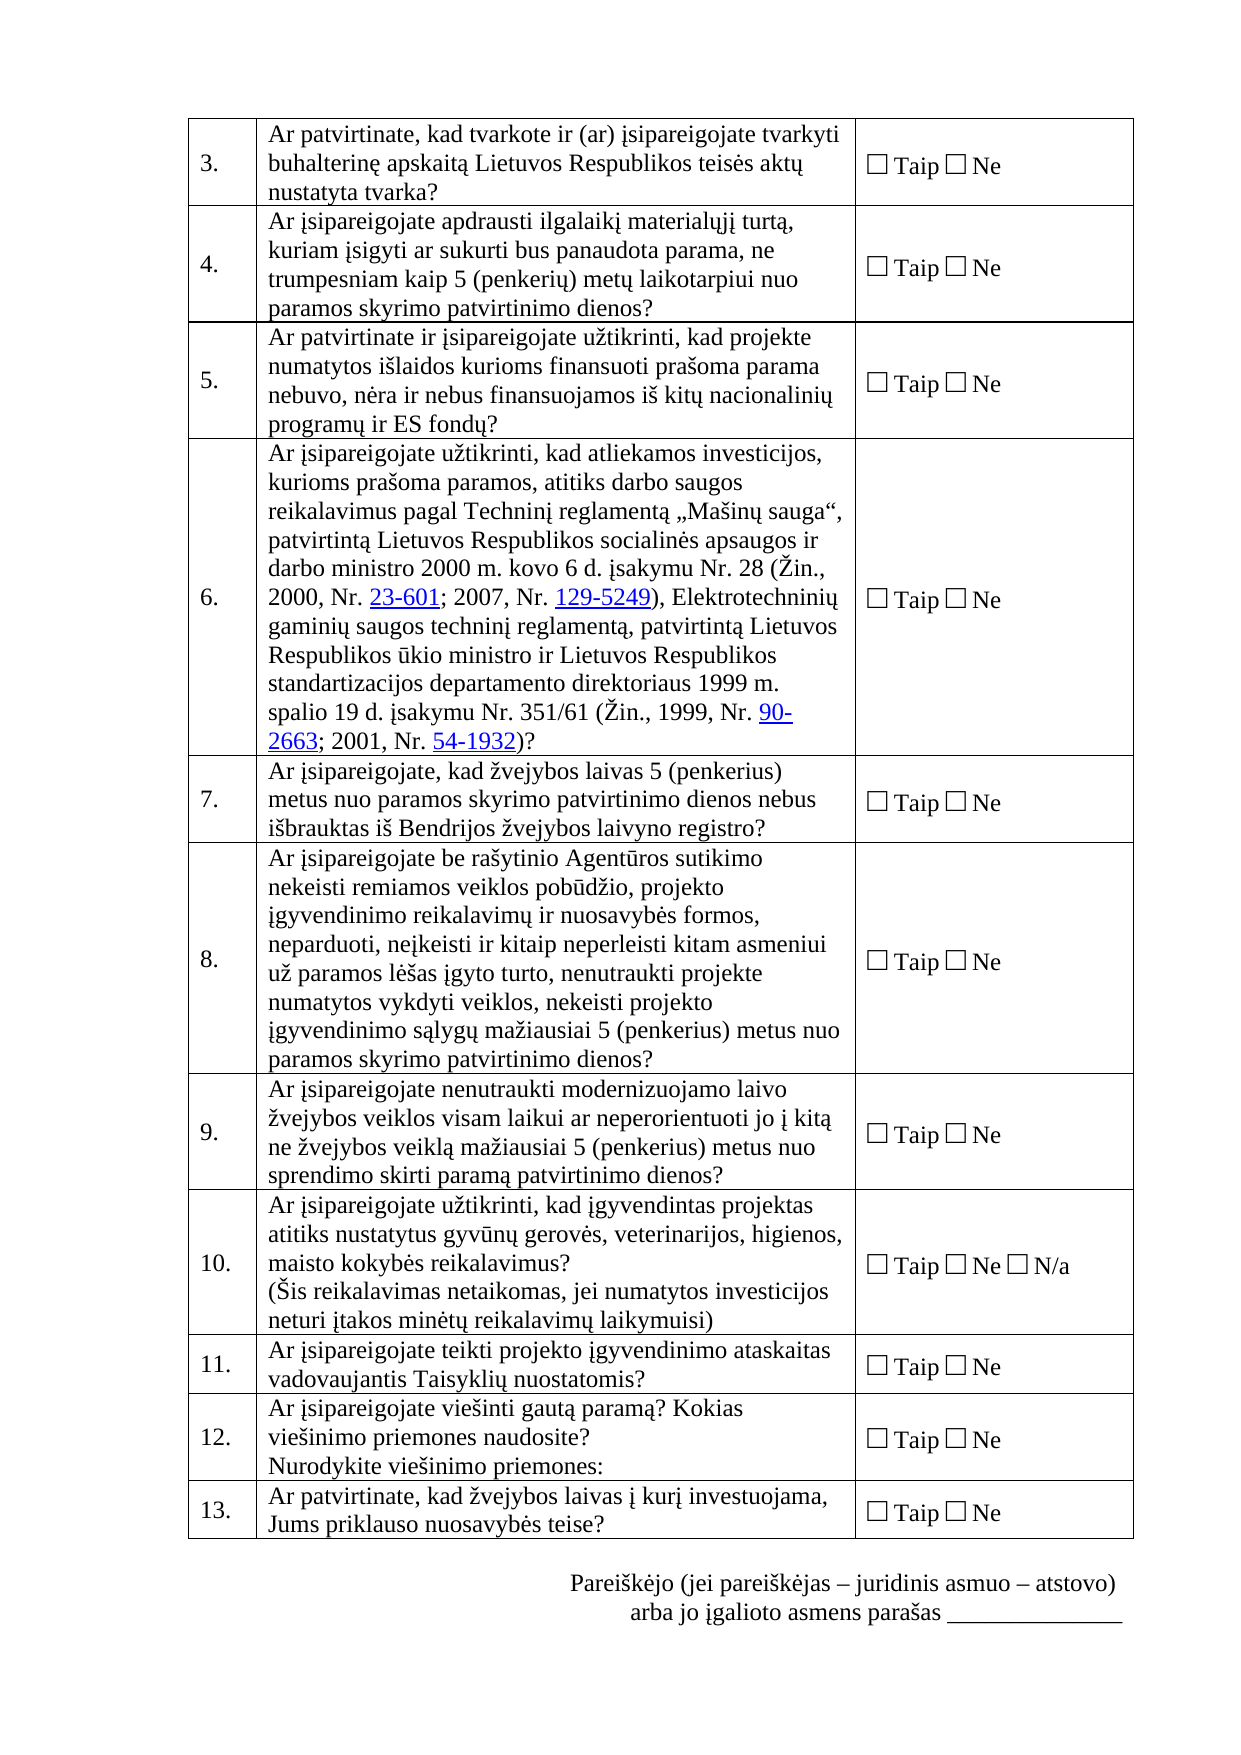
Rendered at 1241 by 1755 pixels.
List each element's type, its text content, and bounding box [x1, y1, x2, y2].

table_cell Ar patvirtinate ir įsipareigojate užtikrinti, kad projekte numatytos išlaidos kurioms finansuoti prašoma parama nebuvo, nėra ir nebus finansuojamos iš kitų nacionalinių programų ir ES fondų? [257, 323, 855, 437]
table_cell 11. [189, 1335, 256, 1392]
table_cell □ Taip □ Ne [856, 1074, 1133, 1189]
table_cell 6. [189, 439, 256, 755]
table_cell 3. [189, 119, 256, 205]
table_cell Ar įsipareigojate be rašytinio Agentūros sutikimo nekeisti remiamos veiklos pobūdžio, projekto įgyvendinimo reikalavimų ir nuosavybės formos, neparduoti, neįkeisti ir kitaip neperleisti kitam asmeniui už paramos lėšas įgyto turto, nenutraukti projekte numatytos vykdyti veiklos, nekeisti projekto įgyvendinimo sąlygų mažiausiai 5 (penkerius) metus nuo paramos skyrimo patvirtinimo dienos? [257, 843, 855, 1073]
table_cell 8. [189, 843, 256, 1073]
table_cell □ Taip □ Ne [856, 119, 1133, 205]
table_cell 10. [189, 1190, 256, 1334]
table_cell 7. [189, 756, 256, 842]
table_cell □ Taip □ Ne [856, 439, 1133, 755]
table_cell Ar įsipareigojate apdrausti ilgalaikį materialųjį turtą, kuriam įsigyti ar sukurti bus panaudota parama, ne trumpesniam kaip 5 (penkerių) metų laikotarpiui nuo paramos skyrimo patvirtinimo dienos? [257, 206, 855, 321]
table_cell Ar patvirtinate, kad žvejybos laivas į kurį investuojama, Jums priklauso nuosavybės teise? [257, 1481, 855, 1538]
table_cell □ Taip □ Ne □ N/a [856, 1190, 1133, 1334]
table_cell 5. [189, 323, 256, 437]
table_cell 12. [189, 1394, 256, 1480]
table_cell Ar įsipareigojate nenutraukti modernizuojamo laivo žvejybos veiklos visam laikui ar neperorientuoti jo į kitą ne žvejybos veiklą mažiausiai 5 (penkerius) metus nuo sprendimo skirti paramą patvirtinimo dienos? [257, 1074, 855, 1189]
table_cell □ Taip □ Ne [856, 756, 1133, 842]
table_cell Ar įsipareigojate teikti projekto įgyvendinimo ataskaitas vadovaujantis Taisyklių nuostatomis? [257, 1335, 855, 1392]
table_cell □ Taip □ Ne [856, 1394, 1133, 1480]
table_cell 9. [189, 1074, 256, 1189]
table_cell Ar įsipareigojate užtikrinti, kad įgyvendintas projektas atitiks nustatytus gyvūnų gerovės, veterinarijos, higienos, maisto kokybės reikalavimus? (Šis reikalavimas netaikomas, jei numatytos investicijos neturi įtakos minėtų reikalavimų laikymuisi) [257, 1190, 855, 1334]
table_cell 4. [189, 206, 256, 321]
table_cell □ Taip □ Ne [856, 843, 1133, 1073]
text arba jo įgalioto asmens parašas ______________ [177, 1597, 1122, 1626]
table_cell Ar įsipareigojate viešinti gautą paramą? Kokias viešinimo priemones naudosite? Nurodykite viešinimo priemones: [257, 1394, 855, 1480]
table_cell □ Taip □ Ne [856, 323, 1133, 437]
table_cell Ar patvirtinate, kad tvarkote ir (ar) įsipareigojate tvarkyti buhalterinę apskaitą Lietuvos Respublikos teisės aktų nustatyta tvarka? [257, 119, 855, 205]
table_cell Ar įsipareigojate, kad žvejybos laivas 5 (penkerius) metus nuo paramos skyrimo patvirtinimo dienos nebus išbrauktas iš Bendrijos žvejybos laivyno registro? [257, 756, 855, 842]
text Pareiškėjo (jei pareiškėjas – juridinis asmuo – atstovo) [177, 1568, 1122, 1597]
table_cell Ar įsipareigojate užtikrinti, kad atliekamos investicijos, kurioms prašoma paramos, atitiks darbo saugos reikalavimus pagal Techninį reglamentą „Mašinų sauga“, patvirtintą Lietuvos Respublikos socialinės apsaugos ir darbo ministro 2000 m. kovo 6 d. įsakymu Nr. 28 (Žin., 2000, Nr. 23-601; 2007, Nr. 129-5249), Elektrotechninių gaminių saugos techninį reglamentą, patvirtintą Lietuvos Respublikos ūkio ministro ir Lietuvos Respublikos standartizacijos departamento direktoriaus 1999 m. spalio 19 d. įsakymu Nr. 351/61 (Žin., 1999, Nr. 90-2663; 2001, Nr. 54-1932)? [257, 439, 855, 755]
table_cell 13. [189, 1481, 256, 1538]
table_cell □ Taip □ Ne [856, 1335, 1133, 1392]
table_cell □ Taip □ Ne [856, 206, 1133, 321]
table_cell □ Taip □ Ne [856, 1481, 1133, 1538]
